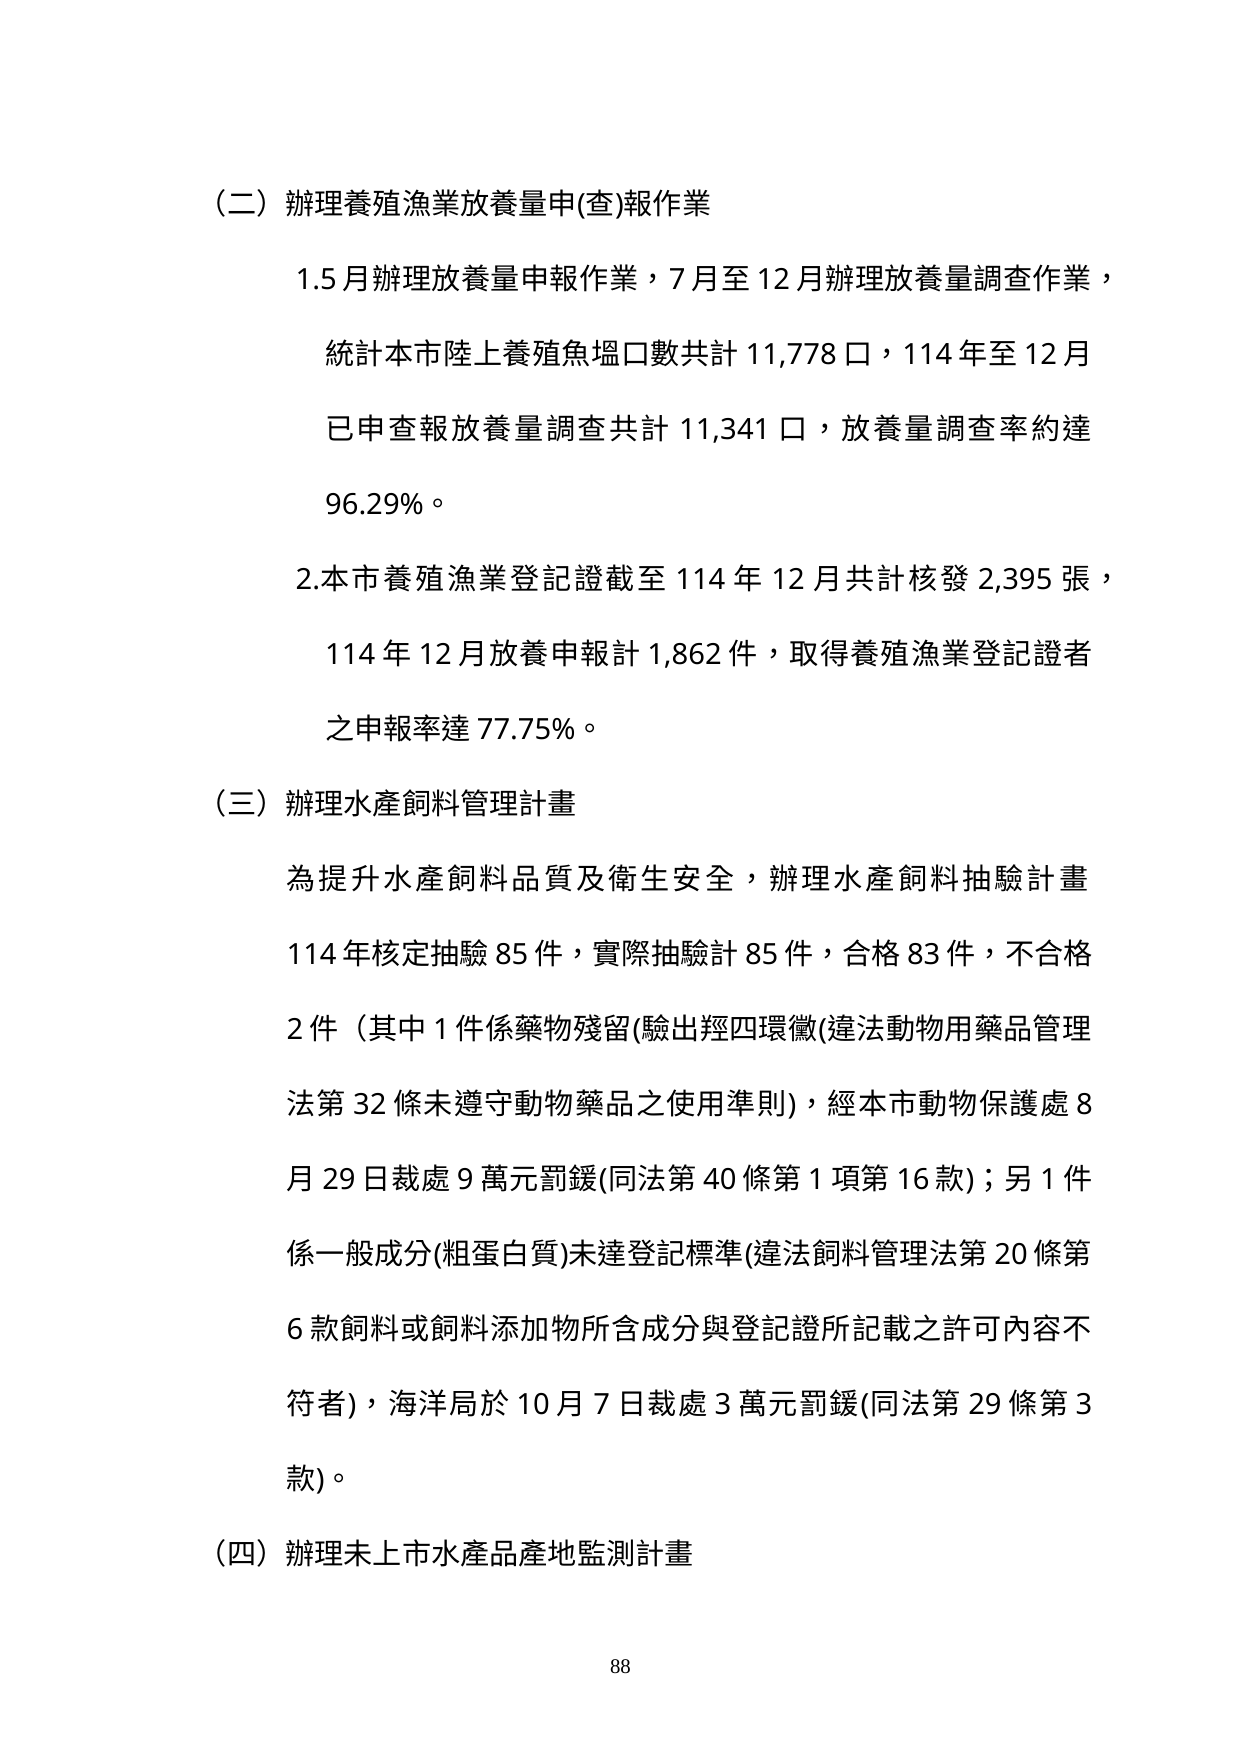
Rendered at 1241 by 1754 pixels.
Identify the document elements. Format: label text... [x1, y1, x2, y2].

list 辦理未上市水產品產地監測計畫 [198, 1514, 1092, 1589]
list 5月辦理放養量申報作業，7月至12月辦理放養量調查作業，統計本市陸上養殖魚塭口數共計11,778口，114年至12月已申查報放養量調查共計11,341口，放養量調查率約達96.29%。 [295, 239, 1092, 539]
list 本市養殖漁業登記證截至114年12月共計核發2,395張，114年12月放養申報計1,862件，取得養殖漁業登記證者之申報率達77.75%。 [295, 539, 1092, 764]
list 辦理養殖漁業放養量申(查)報作業 [198, 164, 1092, 239]
text 為提升水產飼料品質及衛生安全，辦理水產飼料抽驗計畫，114年核定抽驗85件，實際抽驗計85件，合格83件，不合格2件（其中1件係藥物殘留(驗出羥四環黴(違法動物用藥品管理法第32條未遵守動物藥品之使用準則)，經本市動物保護處8月29日裁處9萬元罰鍰(同法第40條第1項第16款)；另1件係一般成分(粗蛋白質)未達登記標準(違法飼料管理法第20條第6款飼料或飼料添加物所含成分與登記證所記載之許可內容不符者)，海洋局於10月7日裁處3萬元罰鍰(同法第29條第3款)。 [286, 839, 1092, 1514]
list 辦理水產飼料管理計畫 [198, 764, 1092, 839]
